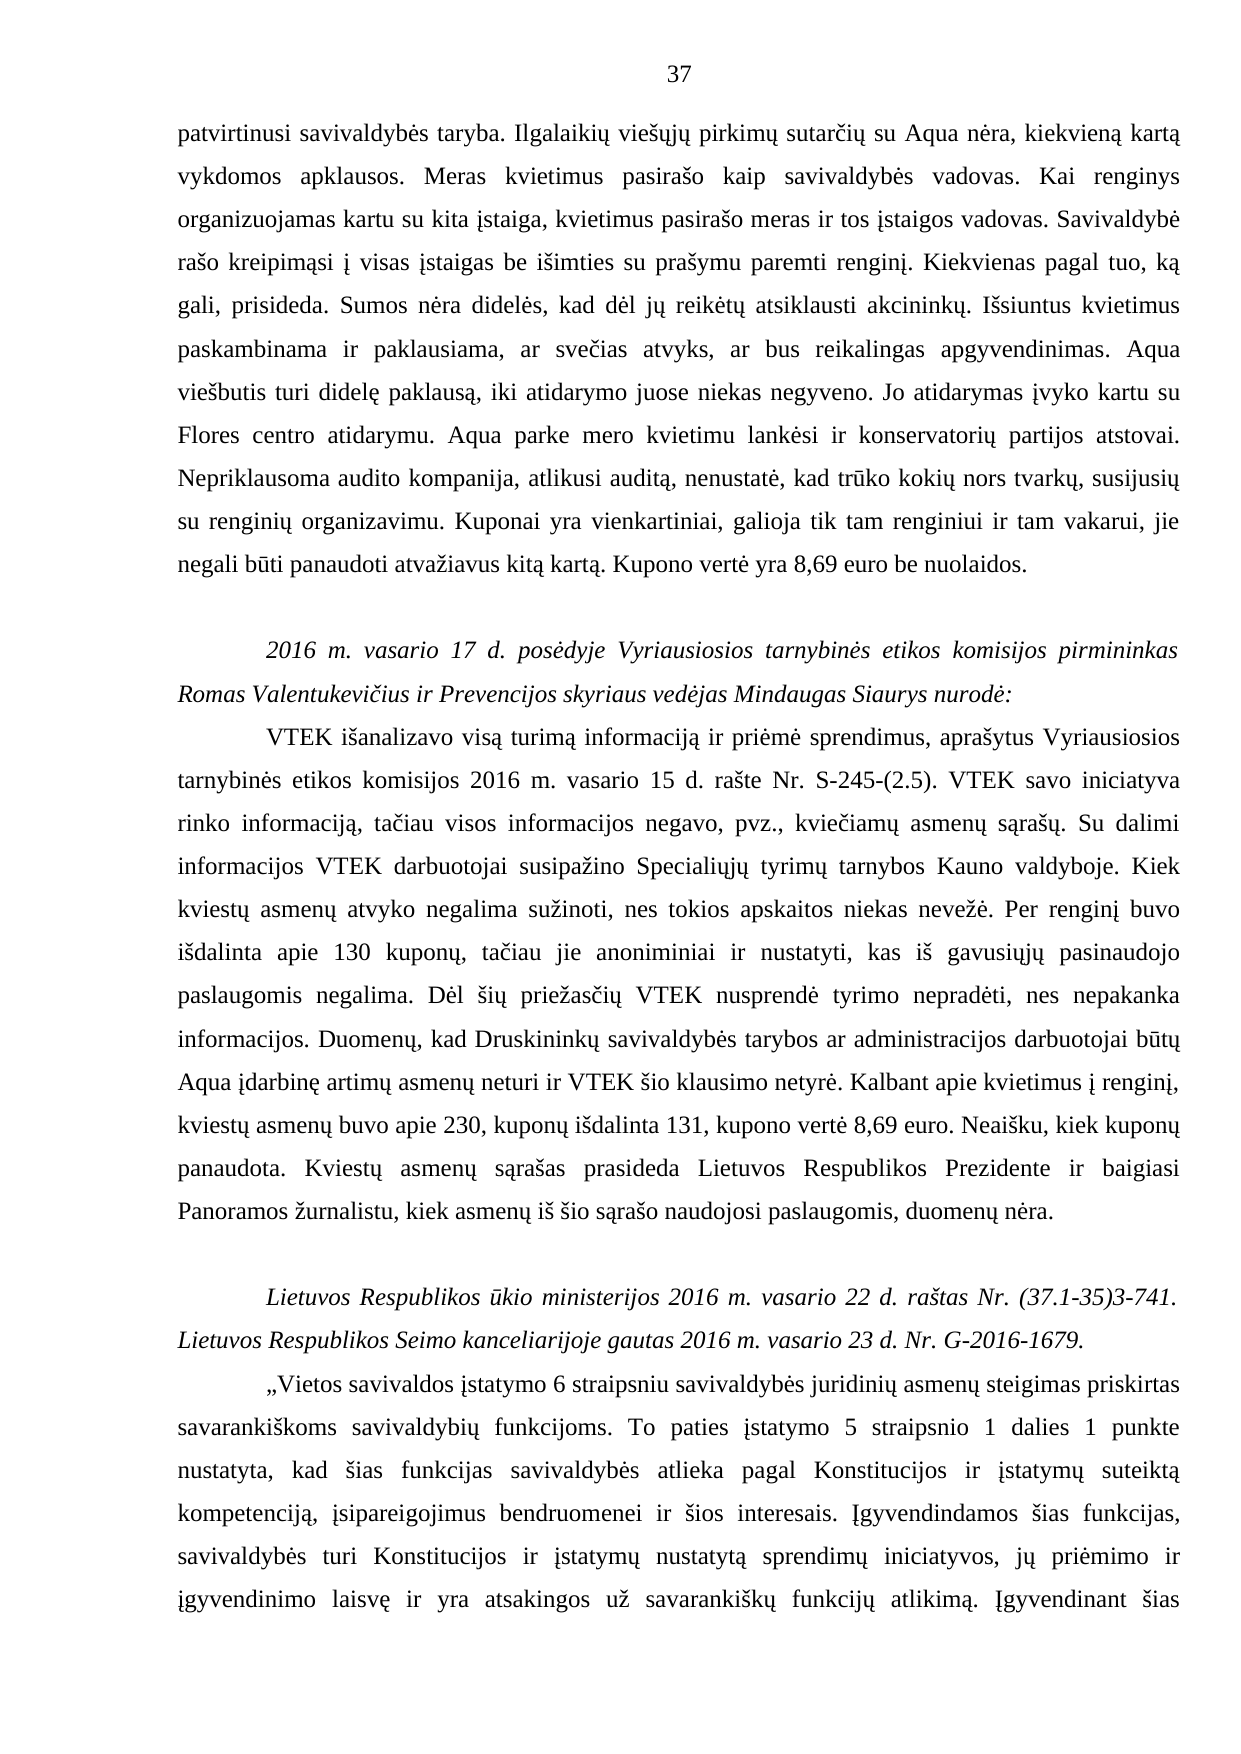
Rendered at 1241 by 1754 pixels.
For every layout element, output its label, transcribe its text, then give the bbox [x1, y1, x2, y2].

text Lietuvos Respublikos ūkio ministerijos 2016 m. vasario 22 d. raštas Nr. (37.1-35)3-741. Lietuvos Respublikos Seimo kanceliarijoje gautas 2016 m. vasario 23 d. Nr. G-2016-1679. [177, 1282, 1181, 1354]
text VTEK išanalizavo visą turimą informaciją ir priėmė sprendimus, aprašytus Vyriausiosios tarnybinės etikos komisijos 2016 m. vasario 15 d. rašte Nr. S-245-(2.5). VTEK savo iniciatyva rinko informaciją, tačiau visos informacijos negavo, pvz., kviečiamų asmenų sąrašų. Su dalimi informacijos VTEK darbuotojai susipažino Specialiųjų tyrimų tarnybos Kauno valdyboje. Kiek kviestų asmenų atvyko negalima sužinoti, nes tokios apskaitos niekas nevežė. Per renginį buvo išdalinta apie 130 kuponų, tačiau jie anoniminiai ir nustatyti, kas iš gavusiųjų pasinaudojo paslaugomis negalima. Dėl šių priežasčių VTEK nusprendė tyrimo nepradėti, nes nepakanka informacijos. Duomenų, kad Druskininkų savivaldybės tarybos ar administracijos darbuotojai būtų Aqua įdarbinę artimų asmenų neturi ir VTEK šio klausimo netyrė. Kalbant apie kvietimus į renginį, kviestų asmenų buvo apie 230, kuponų išdalinta 131, kupono vertė 8,69 euro. Neaišku, kiek kuponų panaudota. Kviestų asmenų sąrašas prasideda Lietuvos Respublikos Prezidente ir baigiasi Panoramos žurnalistu, kiek asmenų iš šio sąrašo naudojosi paslaugomis, duomenų nėra. [177, 722, 1181, 1225]
text 2016 m. vasario 17 d. posėdyje Vyriausiosios tarnybinės etikos komisijos pirmininkas Romas Valentukevičius ir Prevencijos skyriaus vedėjas Mindaugas Siaurys nurodė: [177, 636, 1181, 707]
text „Vietos savivaldos įstatymo 6 straipsniu savivaldybės juridinių asmenų steigimas priskirtas savarankiškoms savivaldybių funkcijoms. To paties įstatymo 5 straipsnio 1 dalies 1 punkte nustatyta, kad šias funkcijas savivaldybės atlieka pagal Konstitucijos ir įstatymų suteiktą kompetenciją, įsipareigojimus bendruomenei ir šios interesais. Įgyvendindamos šias funkcijas, savivaldybės turi Konstitucijos ir įstatymų nustatytą sprendimų iniciatyvos, jų priėmimo ir įgyvendinimo laisvę ir yra atsakingos už savarankiškų funkcijų atlikimą. Įgyvendinant šias [177, 1369, 1181, 1613]
text patvirtinusi savivaldybės taryba. Ilgalaikių viešųjų pirkimų sutarčių su Aqua nėra, kiekvieną kartą vykdomos apklausos. Meras kvietimus pasirašo kaip savivaldybės vadovas. Kai renginys organizuojamas kartu su kita įstaiga, kvietimus pasirašo meras ir tos įstaigos vadovas. Savivaldybė rašo kreipimąsi į visas įstaigas be išimties su prašymu paremti renginį. Kiekvienas pagal tuo, ką gali, prisideda. Sumos nėra didelės, kad dėl jų reikėtų atsiklausti akcininkų. Išsiuntus kvietimus paskambinama ir paklausiama, ar svečias atvyks, ar bus reikalingas apgyvendinimas. Aqua viešbutis turi didelę paklausą, iki atidarymo juose niekas negyveno. Jo atidarymas įvyko kartu su Flores centro atidarymu. Aqua parke mero kvietimu lankėsi ir konservatorių partijos atstovai. Nepriklausoma audito kompanija, atlikusi auditą, nenustatė, kad trūko kokių nors tvarkų, susijusių su renginių organizavimu. Kuponai yra vienkartiniai, galioja tik tam renginiui ir tam vakarui, jie negali būti panaudoti atvažiavus kitą kartą. Kupono vertė yra 8,69 euro be nuolaidos. [177, 118, 1181, 578]
